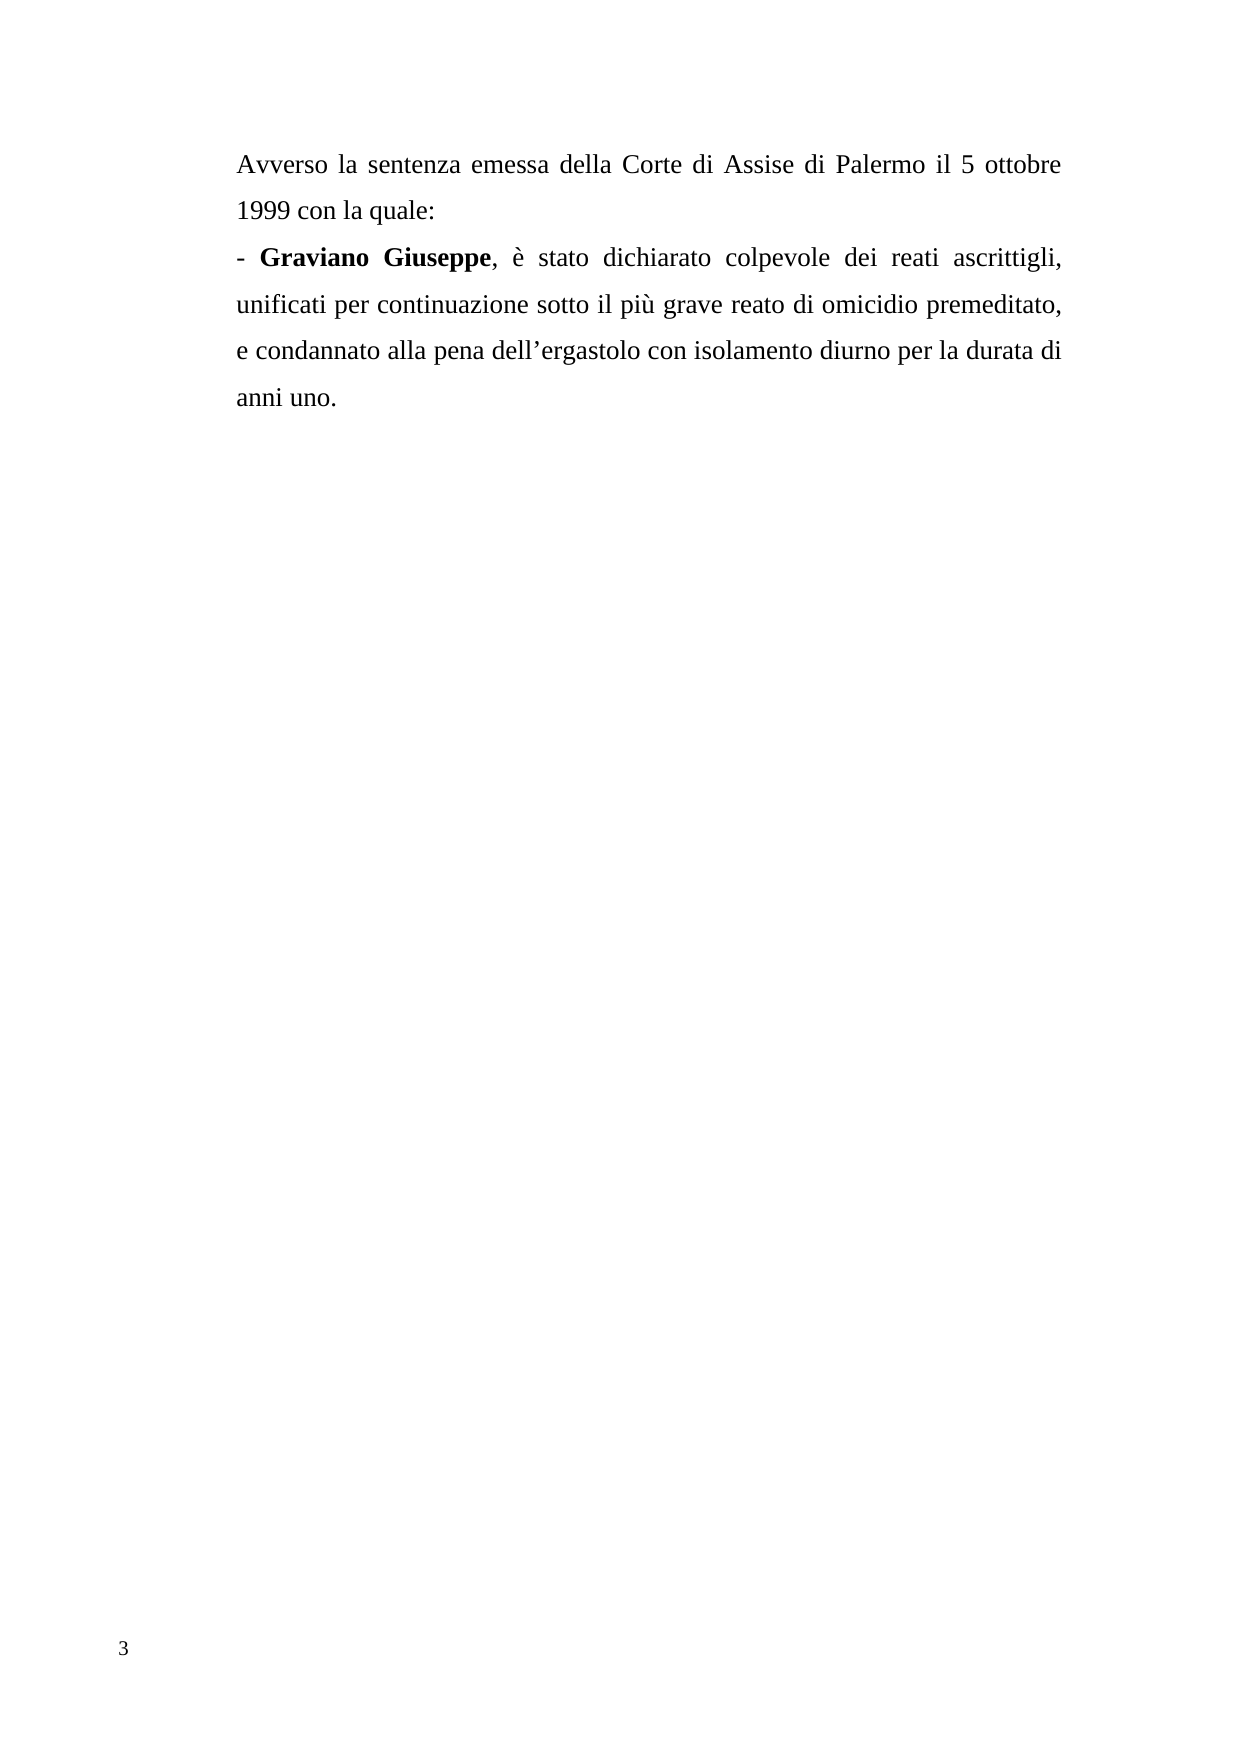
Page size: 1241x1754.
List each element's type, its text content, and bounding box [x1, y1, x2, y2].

text - Graviano Giuseppe, è stato dichiarato colpevole dei reati ascrittigli, unificati per continuazione sotto il più grave reato di omicidio premeditato, e condannato alla pena dell’ergastolo con isolamento diurno per la durata di anni uno. [236, 241, 1063, 412]
text Avverso la sentenza emessa della Corte di Assise di Palermo il 5 ottobre 1999 con la quale: [236, 148, 1063, 226]
